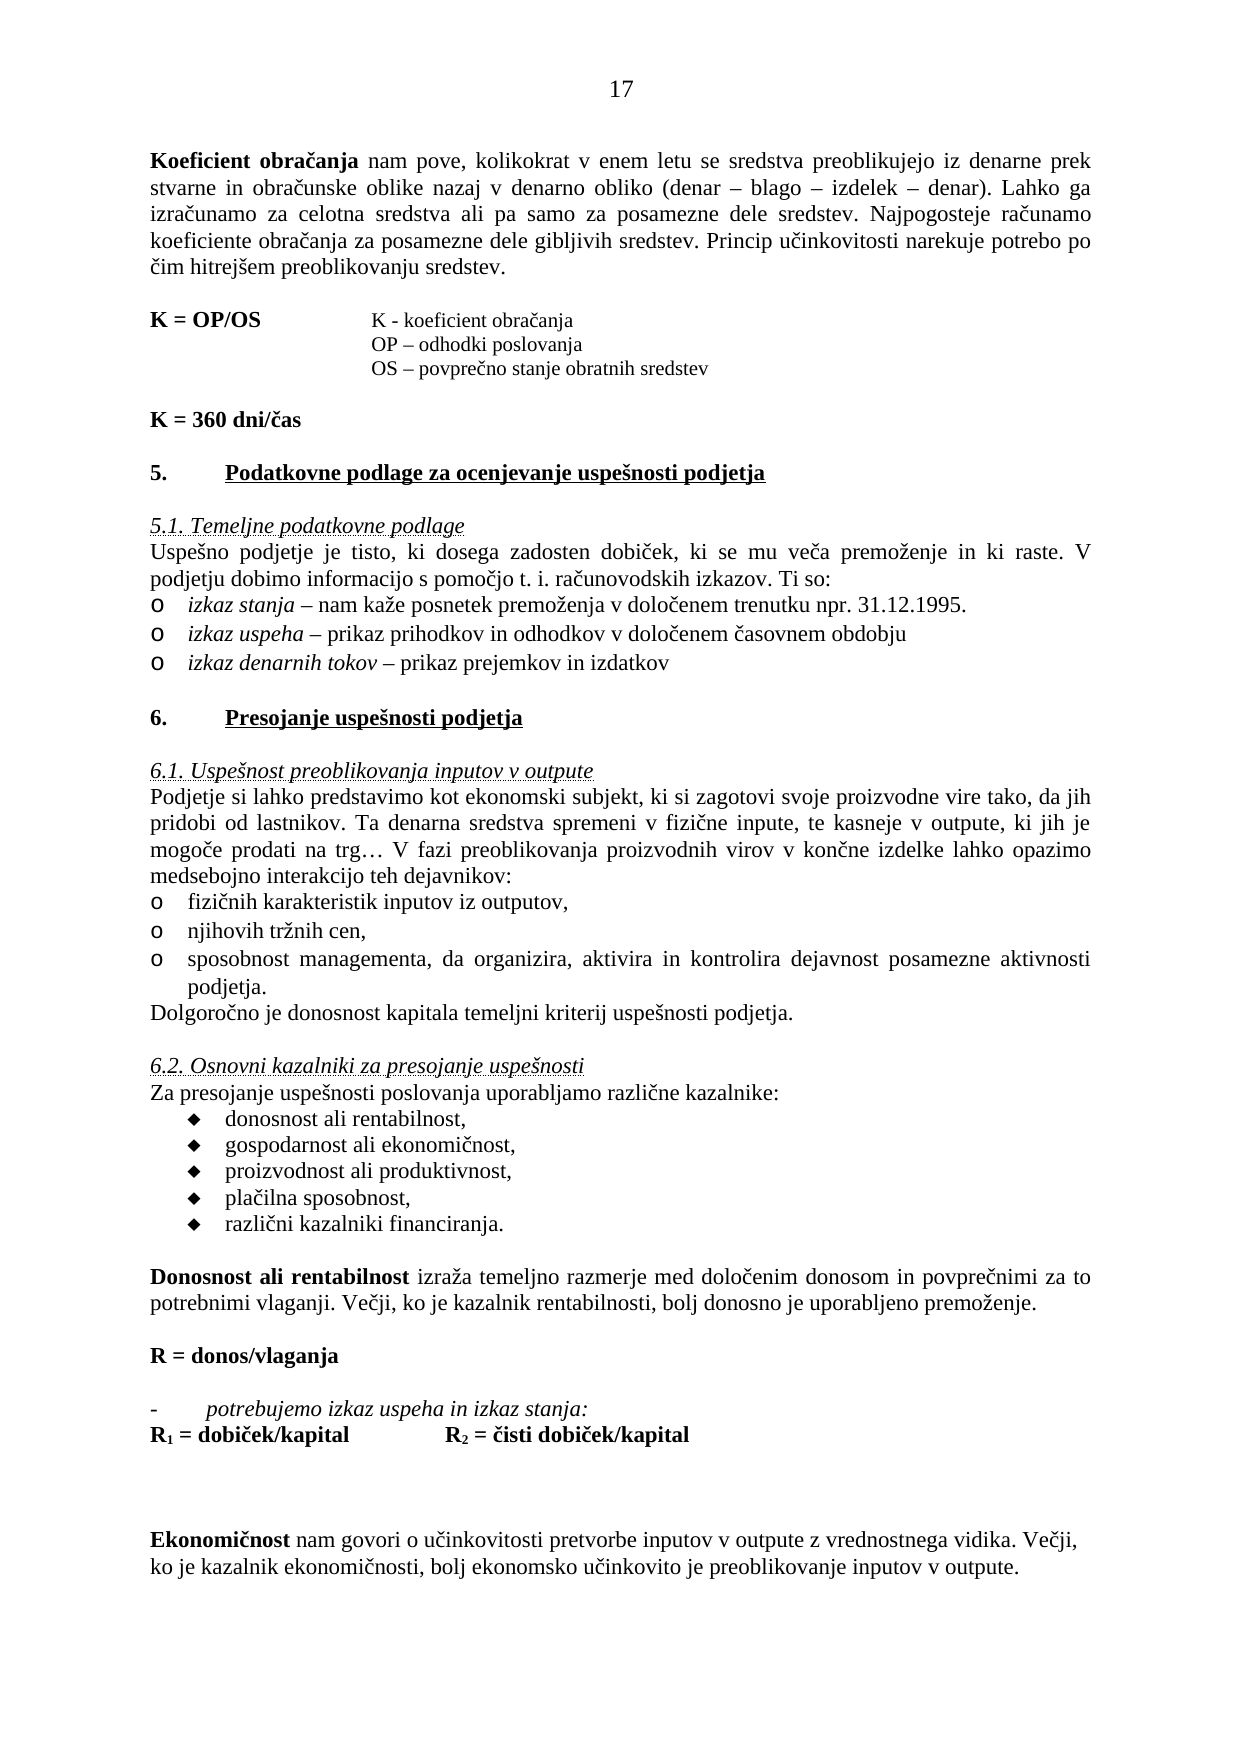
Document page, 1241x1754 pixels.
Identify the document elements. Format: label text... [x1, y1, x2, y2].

text K = OP/OS K - koeficient obračanja [150, 306, 1093, 332]
list sposobnost managementa, da organizira, aktivira in kontrolira dejavnost posamezne aktivnosti podjetja. [150, 945, 1093, 999]
list Presojanje uspešnosti podjetja [150, 704, 1093, 730]
list donosnost ali rentabilnost, [187, 1105, 1093, 1131]
list potrebujemo izkaz uspeha in izkaz stanja: [150, 1395, 1093, 1421]
list Podatkovne podlage za ocenjevanje uspešnosti podjetja [150, 459, 1093, 486]
list izkaz stanja – nam kaže posnetek premoženja v določenem trenutku npr. 31.12.1995. [150, 591, 1093, 620]
text Za presojanje uspešnosti poslovanja uporabljamo različne kazalnike: [150, 1078, 1093, 1105]
list izkaz denarnih tokov – prikaz prejemkov in izdatkov [150, 649, 1093, 678]
text Ekonomičnost nam govori o učinkovitosti pretvorbe inputov v outpute z vrednostnega vidika. Večji, ko je kazalnik ekonomičnosti, bolj ekonomsko učinkovito je preoblikovanje inputov v outpute. [150, 1527, 1093, 1579]
text R1 = dobiček/kapital R2 = čisti dobiček/kapital [150, 1421, 1093, 1447]
text 6.2. Osnovni kazalniki za presojanje uspešnosti [150, 1052, 1093, 1078]
text Uspešno podjetje je tisto, ki dosega zadosten dobiček, ki se mu veča premoženje in ki raste. V podjetju dobimo informacijo s pomočjo t. i. računovodskih izkazov. Ti so: [150, 538, 1093, 591]
list gospodarnost ali ekonomičnost, [187, 1131, 1093, 1158]
text R = donos/vlaganja [150, 1342, 1093, 1368]
text 5.1. Temeljne podatkovne podlage [150, 512, 1093, 538]
list proizvodnost ali produktivnost, [187, 1158, 1093, 1184]
text Koeficient obračanja nam pove, kolikokrat v enem letu se sredstva preoblikujejo iz denarne prek stvarne in obračunske oblike nazaj v denarno obliko (denar – blago – izdelek – denar). Lahko ga izračunamo za celotna sredstva ali pa samo za posamezne dele sredstev. Najpogosteje računamo koeficiente obračanja za posamezne dele gibljivih sredstev. Princip učinkovitosti narekuje potrebo po čim hitrejšem preoblikovanju sredstev. [150, 148, 1093, 279]
list različni kazalniki financiranja. [187, 1210, 1093, 1237]
text Dolgoročno je donosnost kapitala temeljni kriterij uspešnosti podjetja. [150, 999, 1093, 1026]
list izkaz uspeha – prikaz prihodkov in odhodkov v določenem časovnem obdobju [150, 620, 1093, 649]
text OP – odhodki poslovanja [150, 332, 1093, 356]
text Podjetje si lahko predstavimo kot ekonomski subjekt, ki si zagotovi svoje proizvodne vire tako, da jih pridobi od lastnikov. Ta denarna sredstva spremeni v fizične inpute, te kasneje v outpute, ki jih je mogoče prodati na trg… V fazi preoblikovanja proizvodnih virov v končne izdelke lahko opazimo medsebojno interakcijo teh dejavnikov: [150, 783, 1093, 888]
list plačilna sposobnost, [187, 1184, 1093, 1210]
text Donosnost ali rentabilnost izraža temeljno razmerje med določenim donosom in povprečnimi za to potrebnimi vlaganji. Večji, ko je kazalnik rentabilnosti, bolj donosno je uporabljeno premoženje. [150, 1263, 1093, 1316]
list njihovih tržnih cen, [150, 917, 1093, 945]
text 6.1. Uspešnost preoblikovanja inputov v outpute [150, 757, 1093, 783]
subtitle K = 360 dni/čas [150, 407, 1093, 433]
text OS – povprečno stanje obratnih sredstev [150, 356, 1093, 380]
list fizičnih karakteristik inputov iz outputov, [150, 888, 1093, 917]
